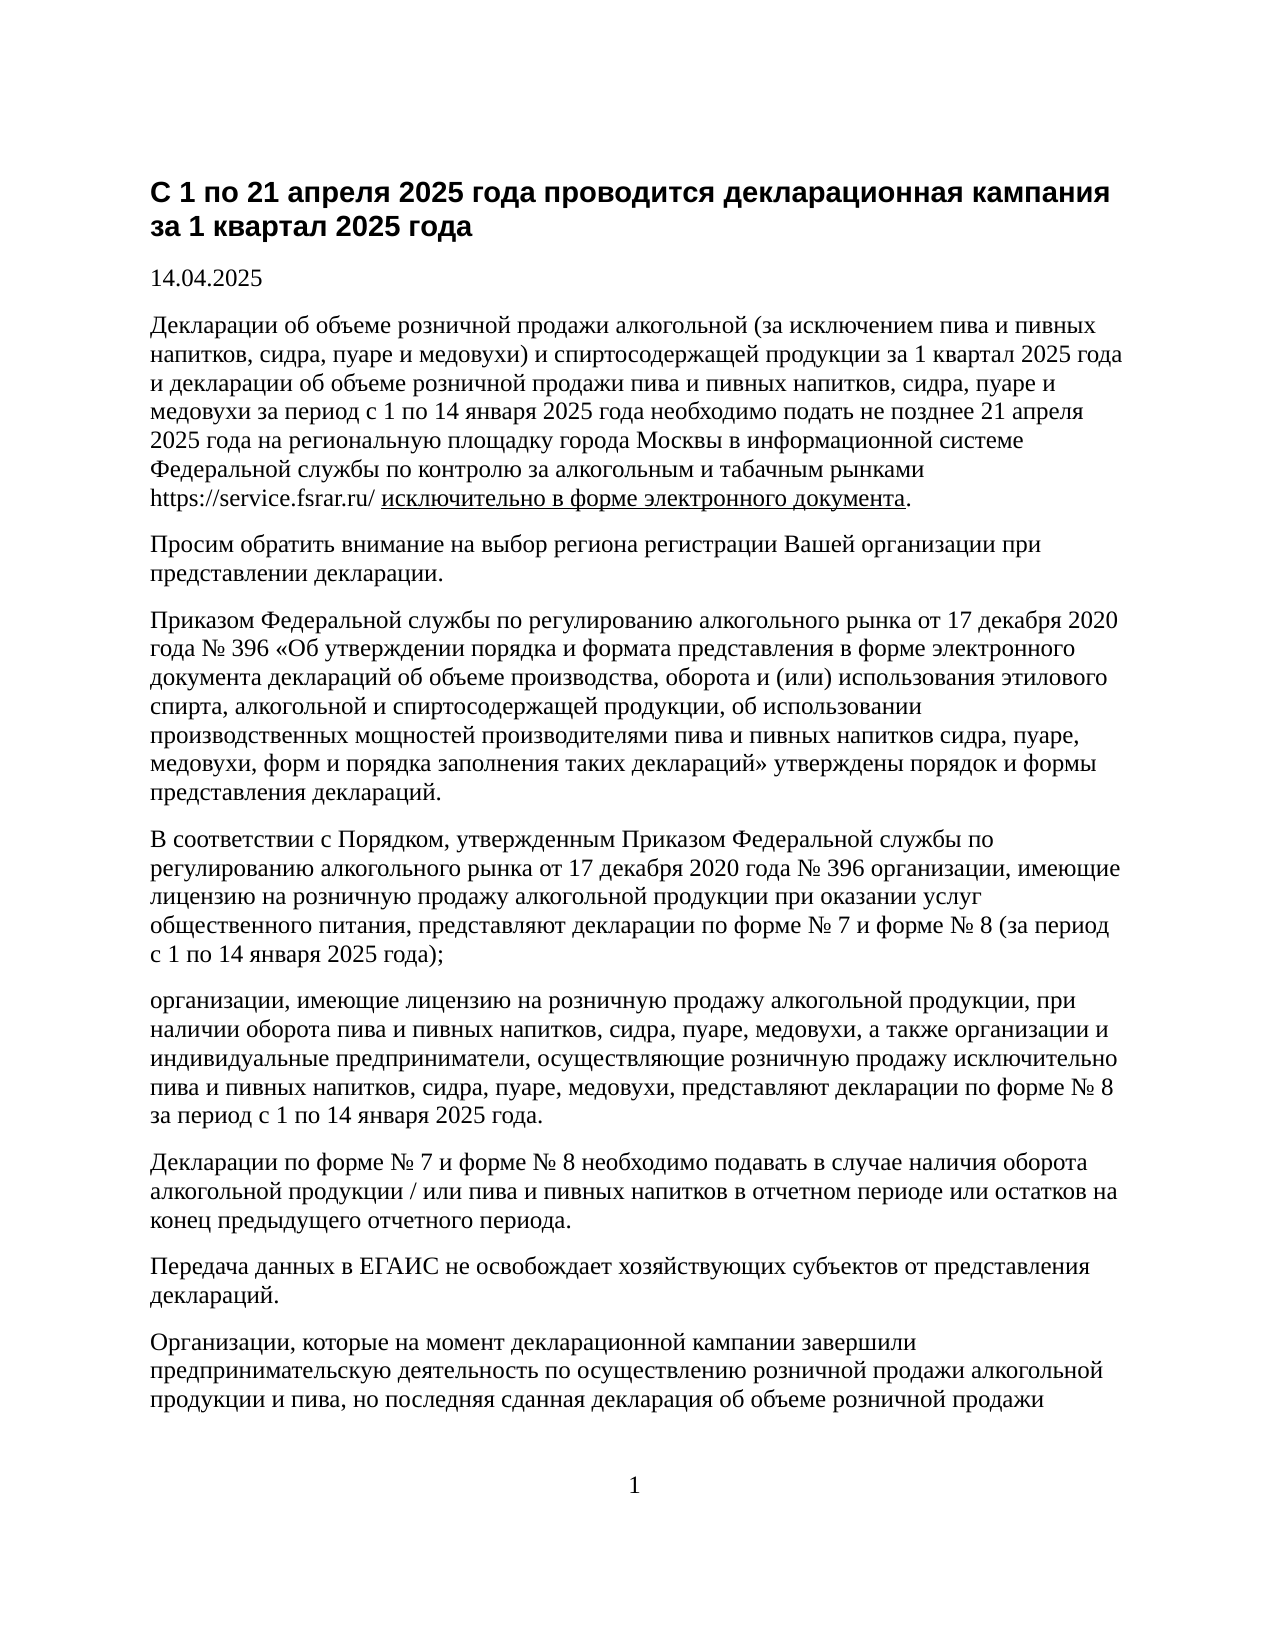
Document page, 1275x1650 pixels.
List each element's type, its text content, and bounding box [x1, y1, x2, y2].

subtitle С 1 по 21 апреля 2025 года проводится декларационная кампания за 1 квартал 2025 года [150, 175, 1125, 242]
text Организации, которые на момент декларационной кампании завершили предпринимательскую деятельность по осуществлению розничной продажи алкогольной продукции и пива, но последняя сданная декларация об объеме розничной продажи [150, 1327, 1125, 1413]
text организации, имеющие лицензию на розничную продажу алкогольной продукции, при наличии оборота пива и пивных напитков, сидра, пуаре, медовухи, а также организации и индивидуальные предприниматели, осуществляющие розничную продажу исключительно пива и пивных напитков, сидра, пуаре, медовухи, представляют декларации по форме № 8 за период с 1 по 14 января 2025 года. [150, 986, 1125, 1129]
text Декларации об объеме розничной продажи алкогольной (за исключением пива и пивных напитков, сидра, пуаре и медовухи) и спиртосодержащей продукции за 1 квартал 2025 года и декларации об объеме розничной продажи пива и пивных напитков, сидра, пуаре и медовухи за период с 1 по 14 января 2025 года необходимо подать не позднее 21 апреля 2025 года на региональную площадку города Москвы в информационной системе Федеральной службы по контролю за алкогольным и табачным рынками https://service.fsrar.ru/ исключительно в форме электронного документа. [150, 310, 1125, 511]
text Просим обратить внимание на выбор региона регистрации Вашей организации при представлении декларации. [150, 529, 1125, 587]
text В соответствии с Порядком, утвержденным Приказом Федеральной службы по регулированию алкогольного рынка от 17 декабря 2020 года № 396 организации, имеющие лицензию на розничную продажу алкогольной продукции при оказании услуг общественного питания, представляют декларации по форме № 7 и форме № 8 (за период с 1 по 14 января 2025 года); [150, 824, 1125, 968]
text Передача данных в ЕГАИС не освобождает хозяйствующих субъектов от представления деклараций. [150, 1251, 1125, 1309]
text 14.04.2025 [150, 263, 1125, 292]
text Приказом Федеральной службы по регулированию алкогольного рынка от 17 декабря 2020 года № 396 «Об утверждении порядка и формата представления в форме электронного документа деклараций об объеме производства, оборота и (или) использования этилового спирта, алкогольной и спиртосодержащей продукции, об использовании производственных мощностей производителями пива и пивных напитков сидра, пуаре, медовухи, форм и порядка заполнения таких деклараций» утверждены порядок и формы представления деклараций. [150, 605, 1125, 806]
text Декларации по форме № 7 и форме № 8 необходимо подавать в случае наличия оборота алкогольной продукции / или пива и пивных напитков в отчетном периоде или остатков на конец предыдущего отчетного периода. [150, 1147, 1125, 1233]
